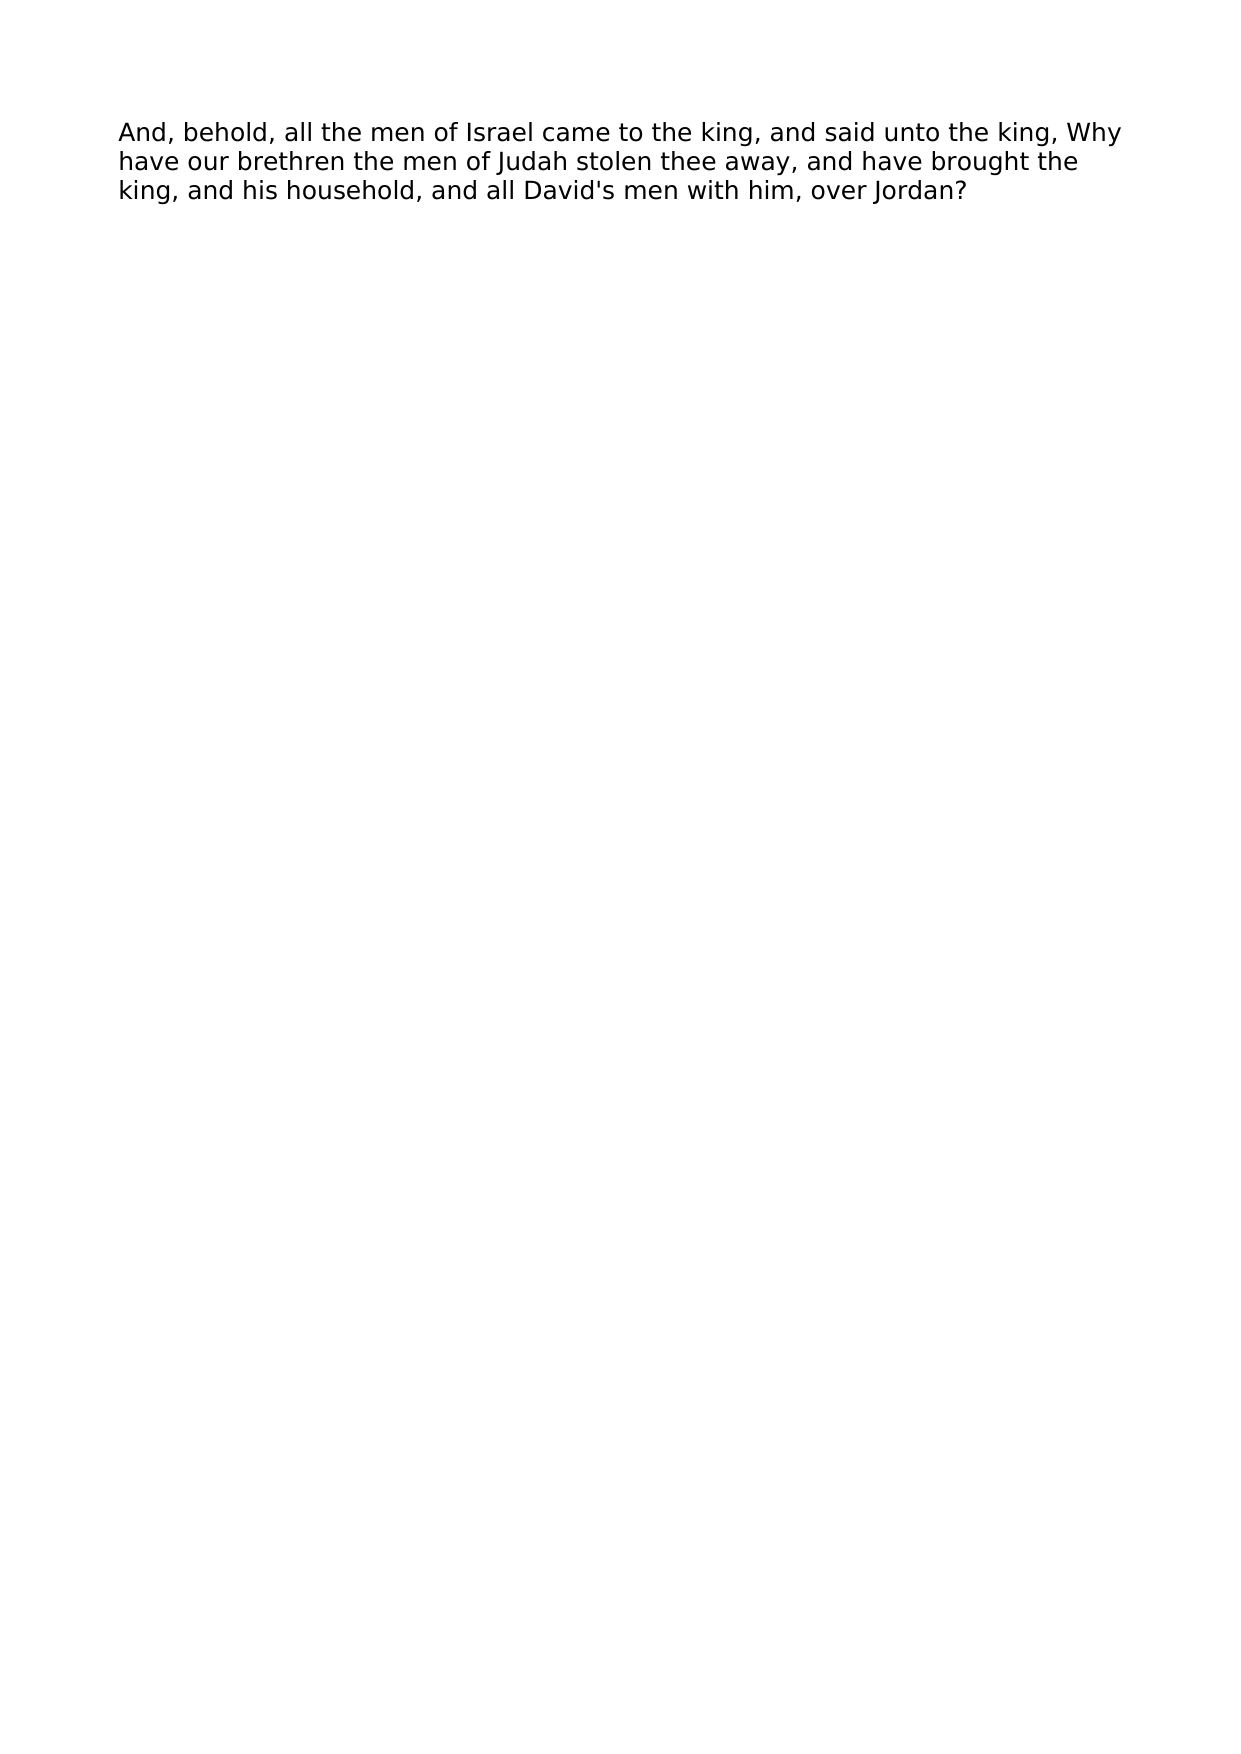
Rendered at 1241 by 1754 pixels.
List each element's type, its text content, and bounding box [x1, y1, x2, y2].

text And, behold, all the men of Israel came to the king, and said unto the king, Why have our brethren the men of Judah stolen thee away, and have brought the king, and his household, and all David's men with him, over Jordan? [118, 118, 1122, 206]
